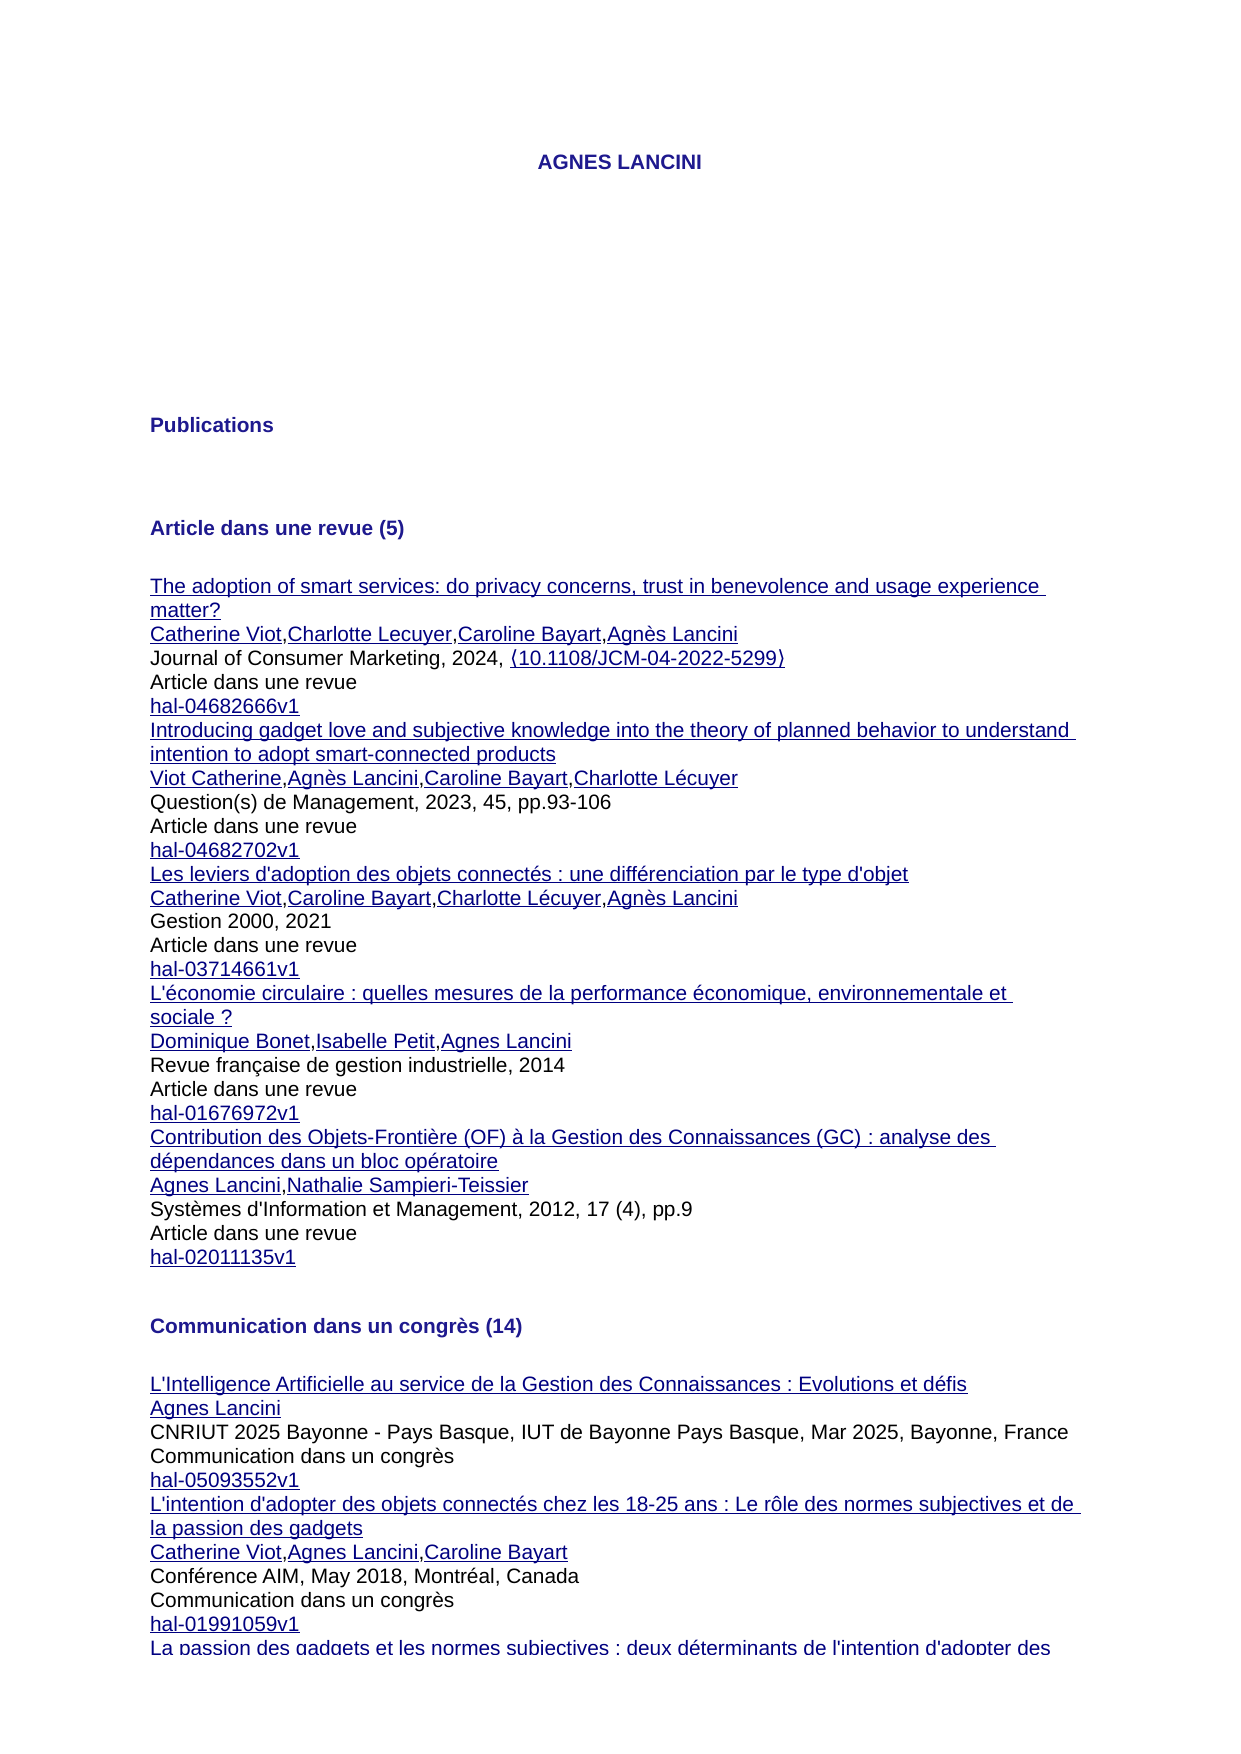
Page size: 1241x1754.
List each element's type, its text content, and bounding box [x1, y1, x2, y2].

table_cell Introducing gadget love and subjective knowledge into the theory of planned behavior to understand intention to adopt smart-connected products Viot Catherine,Agnès Lancini,Caroline Bayart,Charlotte Lécuyer Question(s) de Management, 2023, 45, pp.93-106 Article dans une revue hal-04682702v1 [150, 718, 1090, 861]
table_cell L'intention d'adopter des objets connectés chez les 18-25 ans : Le rôle des normes subjectives et de la passion des gadgets Catherine Viot,Agnes Lancini,Caroline Bayart Conférence AIM, May 2018, Montréal, Canada Communication dans un congrès hal-01991059v1 [150, 1492, 1090, 1635]
subtitle Article dans une revue (5) [150, 516, 1090, 539]
table_cell Contribution des Objets-Frontière (OF) à la Gestion des Connaissances (GC) : analyse des dépendances dans un bloc opératoire Agnes Lancini,Nathalie Sampieri-Teissier Systèmes d'Information et Management, 2012, 17 (4), pp.9 Article dans une revue hal-02011135v1 [150, 1125, 1090, 1269]
subtitle Publications [150, 412, 1090, 436]
table_cell La passion des gadgets et les normes subjectives : deux déterminants de l'intention d'adopter des [150, 1635, 1090, 1655]
table_cell Les leviers d'adoption des objets connectés : une différenciation par le type d'objet Catherine Viot,Caroline Bayart,Charlotte Lécuyer,Agnès Lancini Gestion 2000, 2021 Article dans une revue hal-03714661v1 [150, 861, 1090, 981]
table_header L'Intelligence Artificielle au service de la Gestion des Connaissances : Evolutions et défis Agnes Lancini CNRIUT 2025 Bayonne - Pays Basque, IUT de Bayonne Pays Basque, Mar 2025, Bayonne, France Communication dans un congrès hal-05093552v1 [150, 1372, 1090, 1492]
subtitle Communication dans un congrès (14) [150, 1313, 1090, 1337]
subtitle AGNES LANCINI [150, 150, 1090, 174]
table_header The adoption of smart services: do privacy concerns, trust in benevolence and usage experience matter? Catherine Viot,Charlotte Lecuyer,Caroline Bayart,Agnès Lancini Journal of Consumer Marketing, 2024, ⟨10.1108/JCM-04-2022-5299⟩ Article dans une revue hal-04682666v1 [150, 574, 1090, 718]
table_cell L'économie circulaire : quelles mesures de la performance économique, environnementale et sociale ? Dominique Bonet,Isabelle Petit,Agnes Lancini Revue française de gestion industrielle, 2014 Article dans une revue hal-01676972v1 [150, 981, 1090, 1125]
